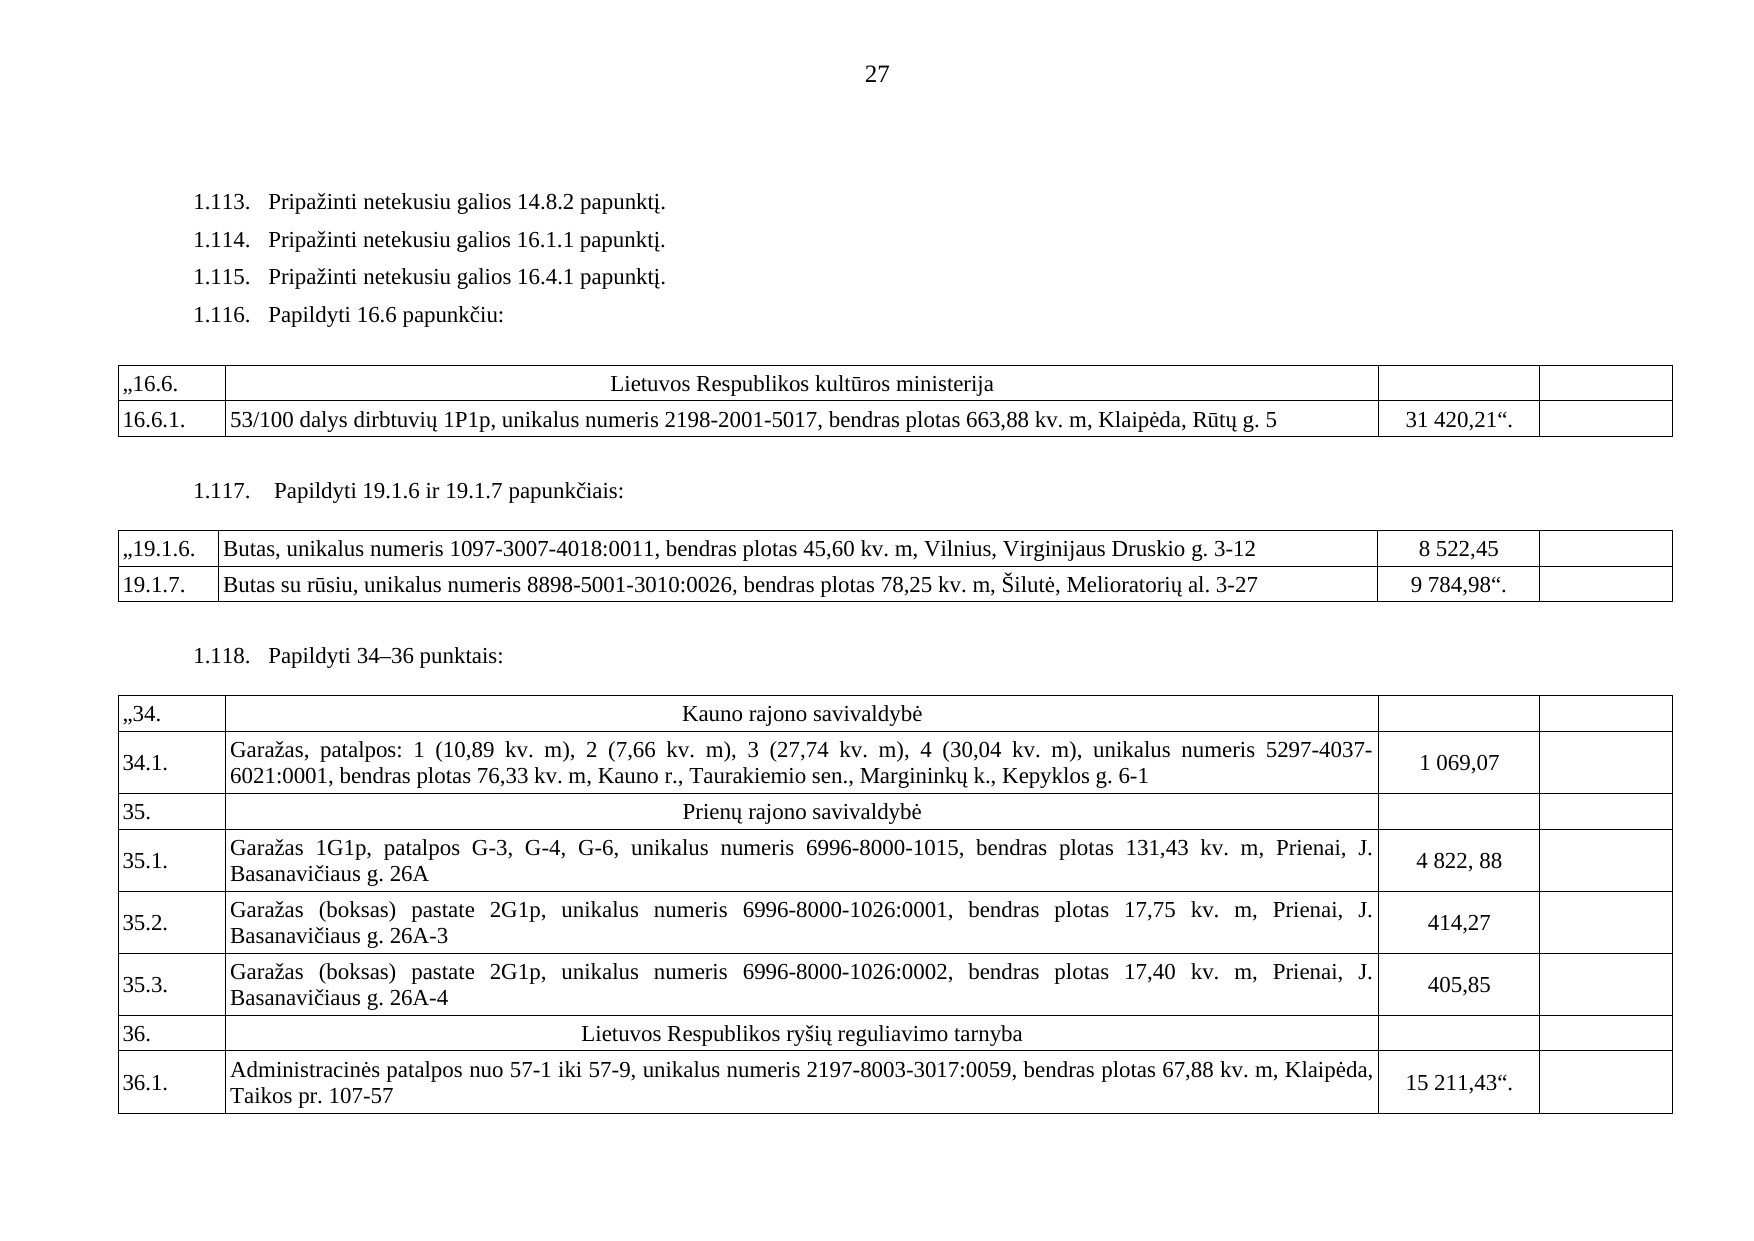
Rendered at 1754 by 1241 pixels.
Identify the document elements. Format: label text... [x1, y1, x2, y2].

table_header Butas, unikalus numeris 1097-3007-4018:0011, bendras plotas 45,60 kv. m, Vilnius, Virginijaus Druskio g. 3-12 [219, 531, 1377, 566]
table_cell [1540, 794, 1672, 828]
table_cell [1540, 1016, 1672, 1050]
table_cell 53/100 dalys dirbtuvių 1P1p, unikalus numeris 2198-2001-5017, bendras plotas 663,88 kv. m, Klaipėda, Rūtų g. 5 [226, 401, 1378, 436]
table_cell 405,85 [1379, 954, 1539, 1015]
table_cell 35.2. [119, 892, 225, 953]
table_header [1540, 366, 1672, 400]
table_cell Garažas (boksas) pastate 2G1p, unikalus numeris 6996-8000-1026:0001, bendras plotas 17,75 kv. m, Prienai, J. Basanavičiaus g. 26A-3 [226, 892, 1378, 953]
table_cell 36.1. [119, 1051, 225, 1112]
table_cell 9 784,98“. [1378, 567, 1539, 601]
table_header „16.6. [119, 366, 225, 400]
table_header „19.1.6. [119, 531, 218, 566]
table_cell [1540, 732, 1672, 793]
table_cell [1540, 892, 1672, 953]
table_cell Prienų rajono savivaldybė [226, 794, 1378, 828]
table_cell 4 822, 88 [1379, 830, 1539, 891]
table_cell 34.1. [119, 732, 225, 793]
table_header Lietuvos Respublikos kultūros ministerija [226, 366, 1378, 400]
text 1.115. Pripažinti netekusiu galios 16.4.1 papunktį. [118, 252, 1636, 290]
text 1.117. Papildyti 19.1.6 ir 19.1.7 papunkčiais: [118, 466, 1636, 503]
table_header [1379, 366, 1539, 400]
table_cell [1379, 794, 1539, 828]
table_cell [1379, 1016, 1539, 1050]
text 1.114. Pripažinti netekusiu galios 16.1.1 papunktį. [118, 215, 1636, 252]
table_header [1540, 531, 1672, 566]
table_cell Lietuvos Respublikos ryšių reguliavimo tarnyba [226, 1016, 1378, 1050]
table_cell 35. [119, 794, 225, 828]
table_cell 35.3. [119, 954, 225, 1015]
table_cell Garažas 1G1p, patalpos G-3, G-4, G-6, unikalus numeris 6996-8000-1015, bendras plotas 131,43 kv. m, Prienai, J. Basanavičiaus g. 26A [226, 830, 1378, 891]
table_cell 35.1. [119, 830, 225, 891]
table_cell Garažas, patalpos: 1 (10,89 kv. m), 2 (7,66 kv. m), 3 (27,74 kv. m), 4 (30,04 kv. m), unikalus numeris 5297-4037-6021:0001, bendras plotas 76,33 kv. m, Kauno r., Taurakiemio sen., Margininkų k., Kepyklos g. 6-1 [226, 732, 1378, 793]
text 1.116. Papildyti 16.6 papunkčiu: [118, 290, 1636, 327]
text 1.118. Papildyti 34–36 punktais: [118, 631, 1636, 668]
table_header Kauno rajono savivaldybė [226, 696, 1378, 731]
table_cell [1540, 954, 1672, 1015]
table_cell 36. [119, 1016, 225, 1050]
table_cell Garažas (boksas) pastate 2G1p, unikalus numeris 6996-8000-1026:0002, bendras plotas 17,40 kv. m, Prienai, J. Basanavičiaus g. 26A-4 [226, 954, 1378, 1015]
table_cell Administracinės patalpos nuo 57-1 iki 57-9, unikalus numeris 2197-8003-3017:0059, bendras plotas 67,88 kv. m, Klaipėda, Taikos pr. 107-57 [226, 1051, 1378, 1112]
table_header [1379, 696, 1539, 731]
table_cell 414,27 [1379, 892, 1539, 953]
table_cell [1540, 401, 1672, 436]
table_cell [1540, 830, 1672, 891]
table_header [1540, 696, 1672, 731]
table_cell 19.1.7. [119, 567, 218, 601]
table_cell [1540, 1051, 1672, 1112]
table_cell [1540, 567, 1672, 601]
table_cell 1 069,07 [1379, 732, 1539, 793]
table_header 8 522,45 [1378, 531, 1539, 566]
table_cell Butas su rūsiu, unikalus numeris 8898-5001-3010:0026, bendras plotas 78,25 kv. m, Šilutė, Melioratorių al. 3-27 [219, 567, 1377, 601]
table_cell 16.6.1. [119, 401, 225, 436]
text 1.113. Pripažinti netekusiu galios 14.8.2 papunktį. [118, 177, 1636, 215]
table_cell 31 420,21“. [1379, 401, 1539, 436]
table_header „34. [119, 696, 225, 731]
table_cell 15 211,43“. [1379, 1051, 1539, 1112]
